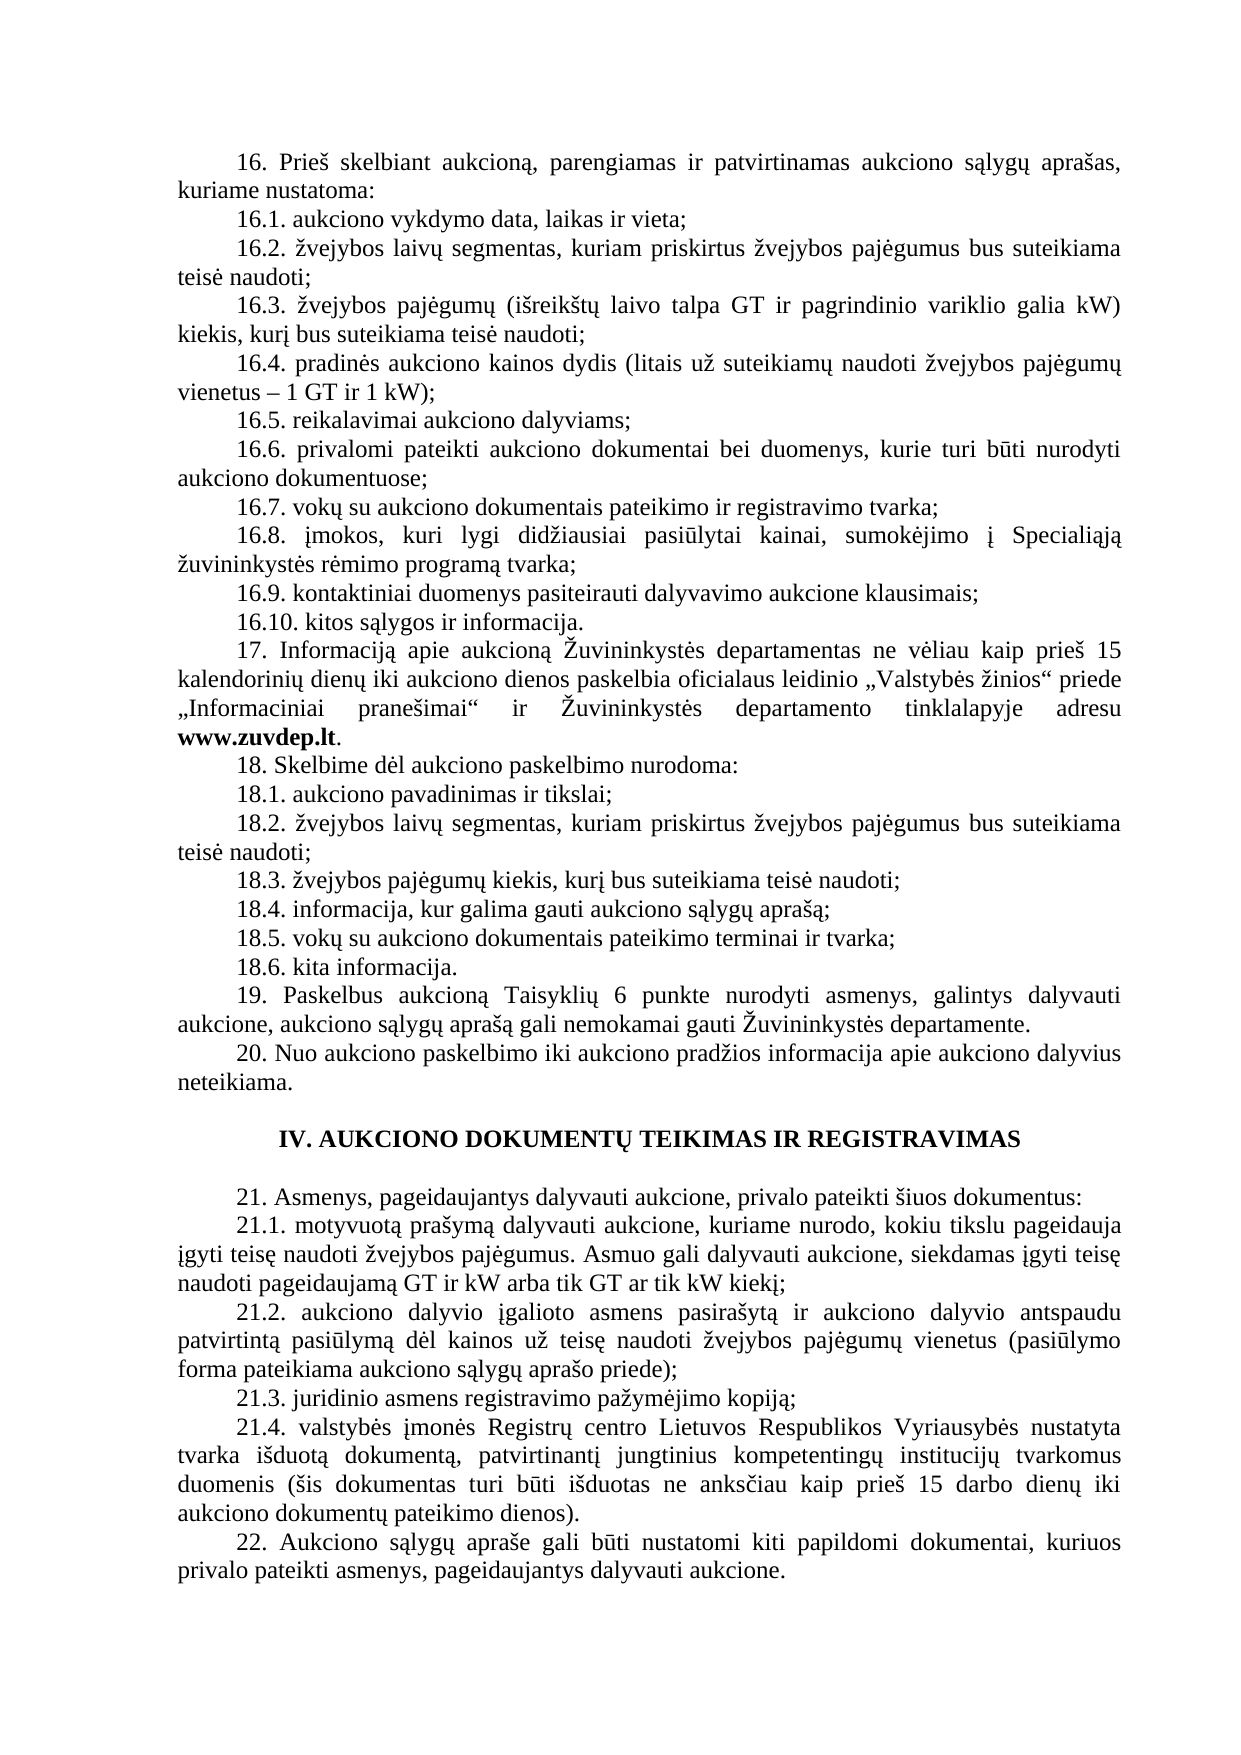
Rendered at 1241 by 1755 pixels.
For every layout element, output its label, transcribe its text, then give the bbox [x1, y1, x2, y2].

text 16. Prieš skelbiant aukcioną, parengiamas ir patvirtinamas aukciono sąlygų aprašas, kuriame nustatoma: [177, 147, 1122, 204]
text 21.4. valstybės įmonės Registrų centro Lietuvos Respublikos Vyriausybės nustatyta tvarka išduotą dokumentą, patvirtinantį jungtinius kompetentingų institucijų tvarkomus duomenis (šis dokumentas turi būti išduotas ne anksčiau kaip prieš 15 darbo dienų iki aukciono dokumentų pateikimo dienos). [177, 1412, 1122, 1527]
text 22. Aukciono sąlygų apraše gali būti nustatomi kiti papildomi dokumentai, kuriuos privalo pateikti asmenys, pageidaujantys dalyvauti aukcione. [177, 1527, 1122, 1584]
text 18.5. vokų su aukciono dokumentais pateikimo terminai ir tvarka; [177, 923, 1122, 952]
text 16.8. įmokos, kuri lygi didžiausiai pasiūlytai kainai, sumokėjimo į Specialiąją žuvininkystės rėmimo programą tvarka; [177, 521, 1122, 578]
text IV. AUKCIONO DOKUMENTŲ TEIKIMAS IR REGISTRAVIMAS [177, 1124, 1122, 1153]
text 21.2. aukciono dalyvio įgalioto asmens pasirašytą ir aukciono dalyvio antspaudu patvirtintą pasiūlymą dėl kainos už teisę naudoti žvejybos pajėgumų vienetus (pasiūlymo forma pateikiama aukciono sąlygų aprašo priede); [177, 1297, 1122, 1383]
text 21.1. motyvuotą prašymą dalyvauti aukcione, kuriame nurodo, kokiu tikslu pageidauja įgyti teisę naudoti žvejybos pajėgumus. Asmuo gali dalyvauti aukcione, siekdamas įgyti teisę naudoti pageidaujamą GT ir kW arba tik GT ar tik kW kiekį; [177, 1211, 1122, 1297]
text 20. Nuo aukciono paskelbimo iki aukciono pradžios informacija apie aukciono dalyvius neteikiama. [177, 1038, 1122, 1096]
text 17. Informaciją apie aukcioną Žuvininkystės departamentas ne vėliau kaip prieš 15 kalendorinių dienų iki aukciono dienos paskelbia oficialaus leidinio „Valstybės žinios“ priede „Informaciniai pranešimai“ ir Žuvininkystės departamento tinklalapyje adresu www.zuvdep.lt. [177, 636, 1122, 751]
text 21.3. juridinio asmens registravimo pažymėjimo kopiją; [177, 1383, 1122, 1412]
text 16.7. vokų su aukciono dokumentais pateikimo ir registravimo tvarka; [177, 492, 1122, 521]
text 16.6. privalomi pateikti aukciono dokumentai bei duomenys, kurie turi būti nurodyti aukciono dokumentuose; [177, 434, 1122, 492]
text 18.2. žvejybos laivų segmentas, kuriam priskirtus žvejybos pajėgumus bus suteikiama teisė naudoti; [177, 808, 1122, 866]
text 18.3. žvejybos pajėgumų kiekis, kurį bus suteikiama teisė naudoti; [177, 866, 1122, 894]
text 21. Asmenys, pageidaujantys dalyvauti aukcione, privalo pateikti šiuos dokumentus: [177, 1182, 1122, 1211]
text 18.6. kita informacija. [177, 952, 1122, 981]
text 19. Paskelbus aukcioną Taisyklių 6 punkte nurodyti asmenys, galintys dalyvauti aukcione, aukciono sąlygų aprašą gali nemokamai gauti Žuvininkystės departamente. [177, 981, 1122, 1038]
text 16.5. reikalavimai aukciono dalyviams; [177, 406, 1122, 434]
text 18.1. aukciono pavadinimas ir tikslai; [177, 779, 1122, 808]
text 16.3. žvejybos pajėgumų (išreikštų laivo talpa GT ir pagrindinio variklio galia kW) kiekis, kurį bus suteikiama teisė naudoti; [177, 291, 1122, 348]
text 18.4. informacija, kur galima gauti aukciono sąlygų aprašą; [177, 894, 1122, 923]
text 16.1. aukciono vykdymo data, laikas ir vieta; [177, 204, 1122, 233]
text 16.10. kitos sąlygos ir informacija. [177, 607, 1122, 636]
text 16.4. pradinės aukciono kainos dydis (litais už suteikiamų naudoti žvejybos pajėgumų vienetus – 1 GT ir 1 kW); [177, 348, 1122, 406]
text 18. Skelbime dėl aukciono paskelbimo nurodoma: [177, 751, 1122, 779]
text 16.2. žvejybos laivų segmentas, kuriam priskirtus žvejybos pajėgumus bus suteikiama teisė naudoti; [177, 233, 1122, 291]
text 16.9. kontaktiniai duomenys pasiteirauti dalyvavimo aukcione klausimais; [177, 578, 1122, 607]
